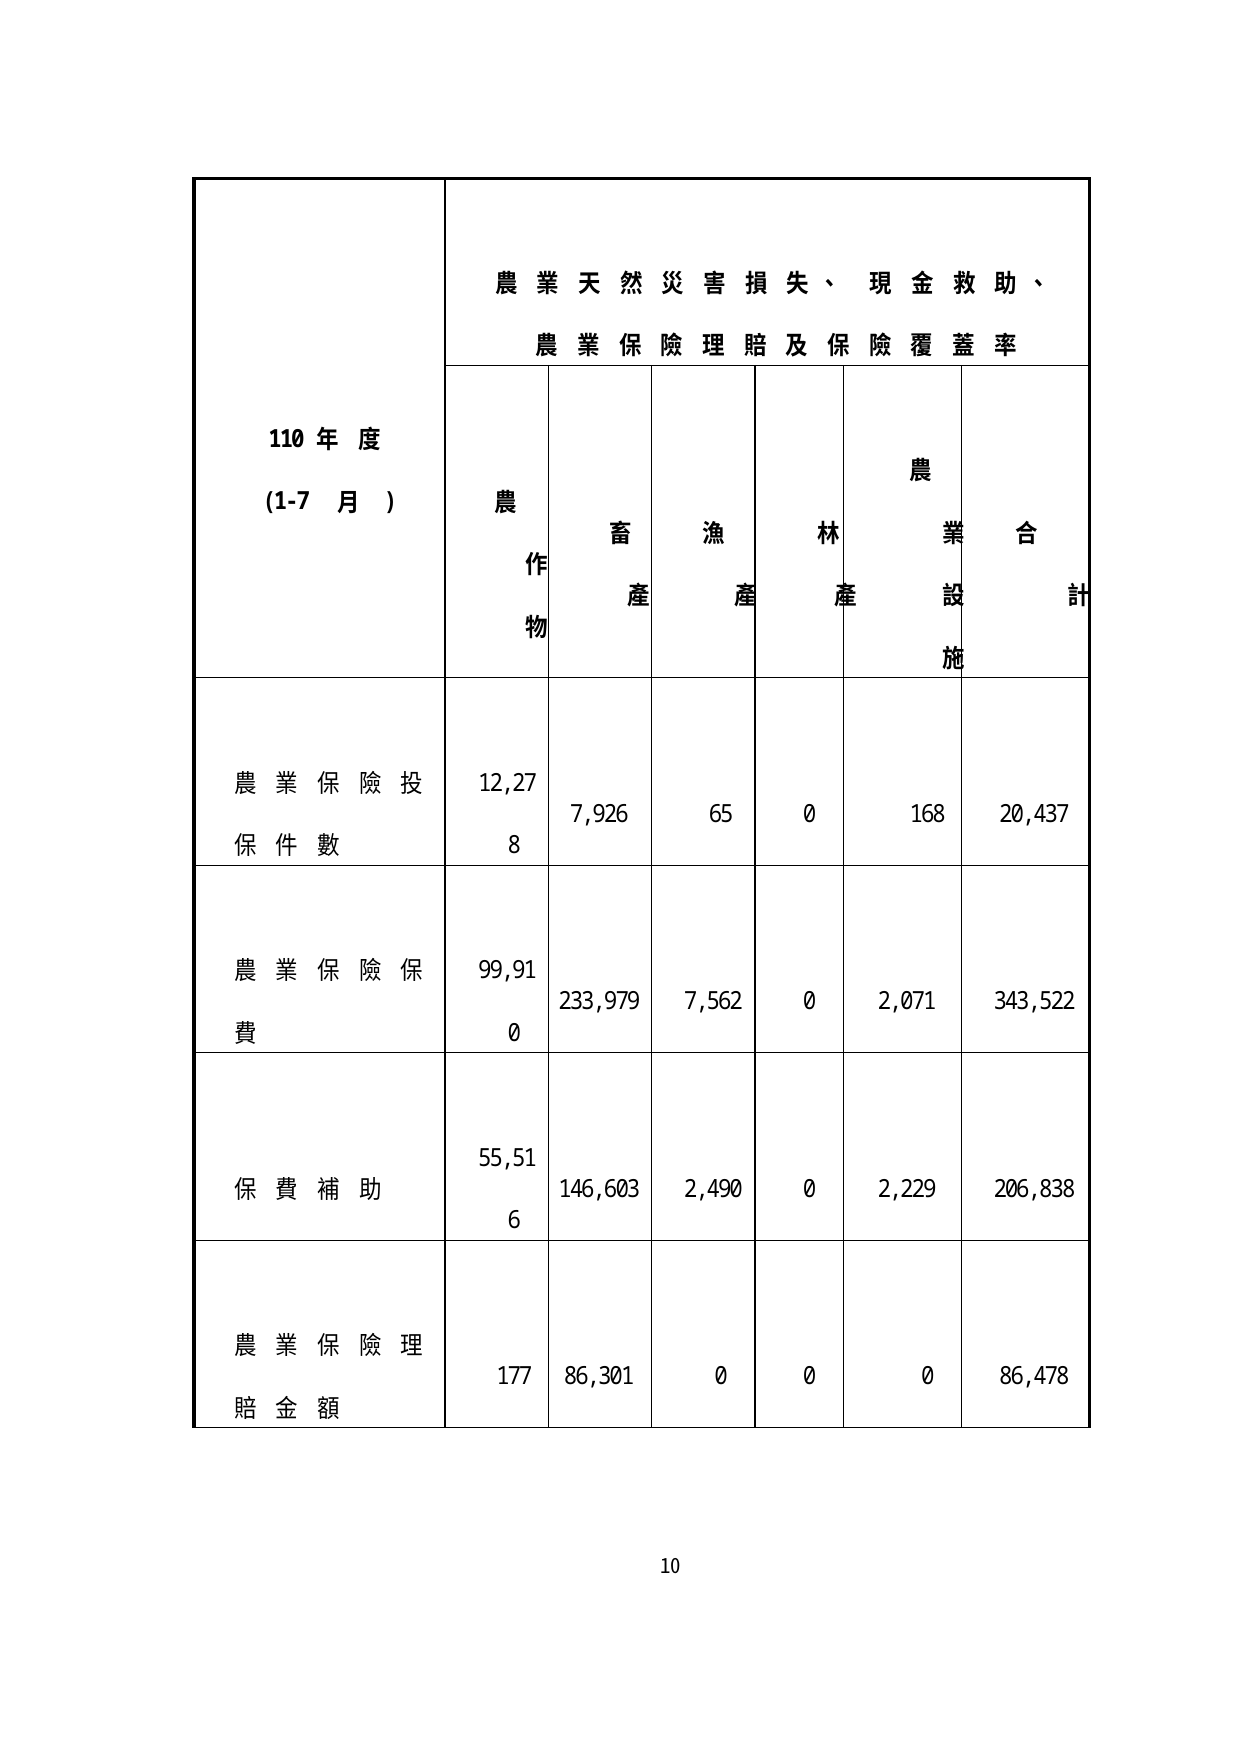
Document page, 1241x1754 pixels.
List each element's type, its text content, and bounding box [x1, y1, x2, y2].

table_cell 146,603 [549, 1053, 651, 1240]
table_cell 農作物 [446, 366, 548, 677]
table_cell 168 [844, 678, 961, 865]
table_cell 漁產 [652, 366, 754, 677]
table_cell 86,301 [549, 1241, 651, 1427]
table_cell 7,926 [549, 678, 651, 865]
table_cell 0 [756, 678, 843, 865]
table_cell 農業設施 [844, 366, 961, 677]
table_cell 0 [756, 866, 843, 1052]
table_cell 農業保險理賠金額 [196, 1241, 444, 1427]
table_cell 12,278 [446, 678, 548, 865]
table_header 農業天然災害損失、現金救助、農業保險理賠及保險覆蓋率 [446, 180, 1088, 365]
table_cell 2,071 [844, 866, 961, 1052]
table_cell 農業保險投保件數 [196, 678, 444, 865]
table_cell 7,562 [652, 866, 754, 1052]
table_cell 0 [652, 1241, 754, 1427]
table_cell 0 [844, 1241, 961, 1427]
table_cell 343,522 [962, 866, 1088, 1052]
table_cell 保費補助 [196, 1053, 444, 1240]
table_cell 86,478 [962, 1241, 1088, 1427]
table_cell 林產 [756, 366, 843, 677]
table_cell 206,838 [962, 1053, 1088, 1240]
table_cell 農業保險保費 [196, 866, 444, 1052]
table_cell 2,490 [652, 1053, 754, 1240]
table_cell 合 計 [962, 366, 1088, 677]
table_cell 177 [446, 1241, 548, 1427]
table_cell 0 [756, 1241, 843, 1427]
table_cell 0 [756, 1053, 843, 1240]
table_cell 20,437 [962, 678, 1088, 865]
table_cell 2,229 [844, 1053, 961, 1240]
table_header 110年度 (1-7月) [196, 180, 444, 677]
table_cell 99,910 [446, 866, 548, 1052]
table_cell 55,516 [446, 1053, 548, 1240]
table_cell 畜產 [549, 366, 651, 677]
table_cell 233,979 [549, 866, 651, 1052]
table_cell 65 [652, 678, 754, 865]
